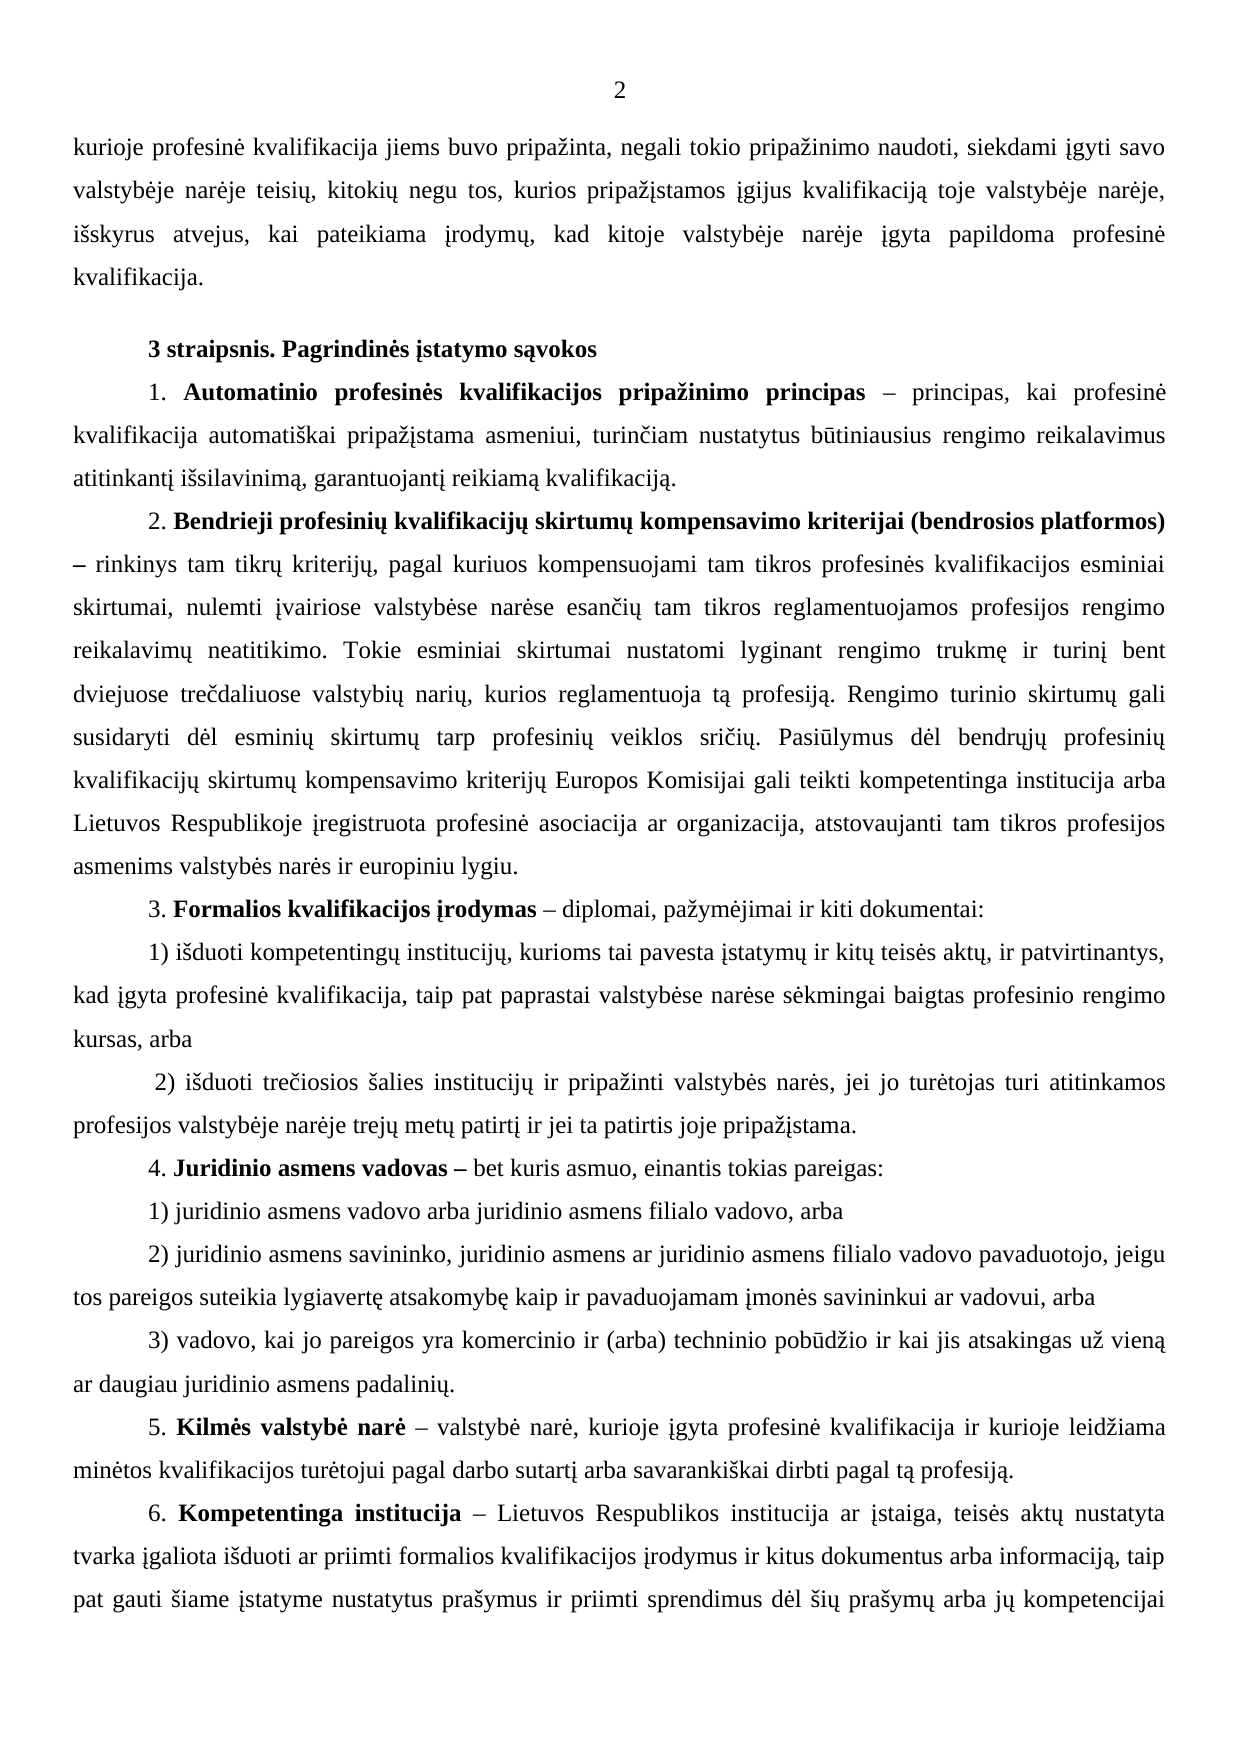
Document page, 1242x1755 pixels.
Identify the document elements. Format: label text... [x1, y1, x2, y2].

text 1. Automatinio profesinės kvalifikacijos pripažinimo principas – principas, kai profesinė kvalifikacija automatiškai pripažįstama asmeniui, turinčiam nustatytus būtiniausius rengimo reikalavimus atitinkantį išsilavinimą, garantuojantį reikiamą kvalifikaciją. [73, 377, 1167, 492]
text 1) išduoti kompetentingų institucijų, kurioms tai pavesta įstatymų ir kitų teisės aktų, ir patvirtinantys, kad įgyta profesinė kvalifikacija, taip pat paprastai valstybėse narėse sėkmingai baigtas profesinio rengimo kursas, arba [73, 937, 1167, 1052]
text 2. Bendrieji profesinių kvalifikacijų skirtumų kompensavimo kriterijai (bendrosios platformos) – rinkinys tam tikrų kriterijų, pagal kuriuos kompensuojami tam tikros profesinės kvalifikacijos esminiai skirtumai, nulemti įvairiose valstybėse narėse esančių tam tikros reglamentuojamos profesijos rengimo reikalavimų neatitikimo. Tokie esminiai skirtumai nustatomi lyginant rengimo trukmę ir turinį bent dviejuose trečdaliuose valstybių narių, kurios reglamentuoja tą profesiją. Rengimo turinio skirtumų gali susidaryti dėl esminių skirtumų tarp profesinių veiklos sričių. Pasiūlymus dėl bendrųjų profesinių kvalifikacijų skirtumų kompensavimo kriterijų Europos Komisijai gali teikti kompetentinga institucija arba Lietuvos Respublikoje įregistruota profesinė asociacija ar organizacija, atstovaujanti tam tikros profesijos asmenims valstybės narės ir europiniu lygiu. [73, 506, 1167, 880]
text kurioje profesinė kvalifikacija jiems buvo pripažinta, negali tokio pripažinimo naudoti, siekdami įgyti savo valstybėje narėje teisių, kitokių negu tos, kurios pripažįstamos įgijus kvalifikaciją toje valstybėje narėje, išskyrus atvejus, kai pateikiama įrodymų, kad kitoje valstybėje narėje įgyta papildoma profesinė kvalifikacija. [73, 132, 1167, 291]
text 2) išduoti trečiosios šalies institucijų ir pripažinti valstybės narės, jei jo turėtojas turi atitinkamos profesijos valstybėje narėje trejų metų patirtį ir jei ta patirtis joje pripažįstama. [73, 1067, 1167, 1139]
text 3 straipsnis. Pagrindinės įstatymo sąvokos [73, 334, 1167, 362]
text 2) juridinio asmens savininko, juridinio asmens ar juridinio asmens filialo vadovo pavaduotojo, jeigu tos pareigos suteikia lygiavertę atsakomybę kaip ir pavaduojamam įmonės savininkui ar vadovui, arba [73, 1239, 1167, 1311]
text 1) juridinio asmens vadovo arba juridinio asmens filialo vadovo, arba [73, 1196, 1167, 1225]
text 6. Kompetentinga institucija – Lietuvos Respublikos institucija ar įstaiga, teisės aktų nustatyta tvarka įgaliota išduoti ar priimti formalios kvalifikacijos įrodymus ir kitus dokumentus arba informaciją, taip pat gauti šiame įstatyme nustatytus prašymus ir priimti sprendimus dėl šių prašymų arba jų kompetencijai [73, 1498, 1167, 1613]
text 5. Kilmės valstybė narė – valstybė narė, kurioje įgyta profesinė kvalifikacija ir kurioje leidžiama minėtos kvalifikacijos turėtojui pagal darbo sutartį arba savarankiškai dirbti pagal tą profesiją. [73, 1412, 1167, 1484]
text 4. Juridinio asmens vadovas – bet kuris asmuo, einantis tokias pareigas: [73, 1153, 1167, 1182]
text 3) vadovo, kai jo pareigos yra komercinio ir (arba) techninio pobūdžio ir kai jis atsakingas už vieną ar daugiau juridinio asmens padalinių. [73, 1326, 1167, 1397]
text 3. Formalios kvalifikacijos įrodymas – diplomai, pažymėjimai ir kiti dokumentai: [73, 894, 1167, 923]
